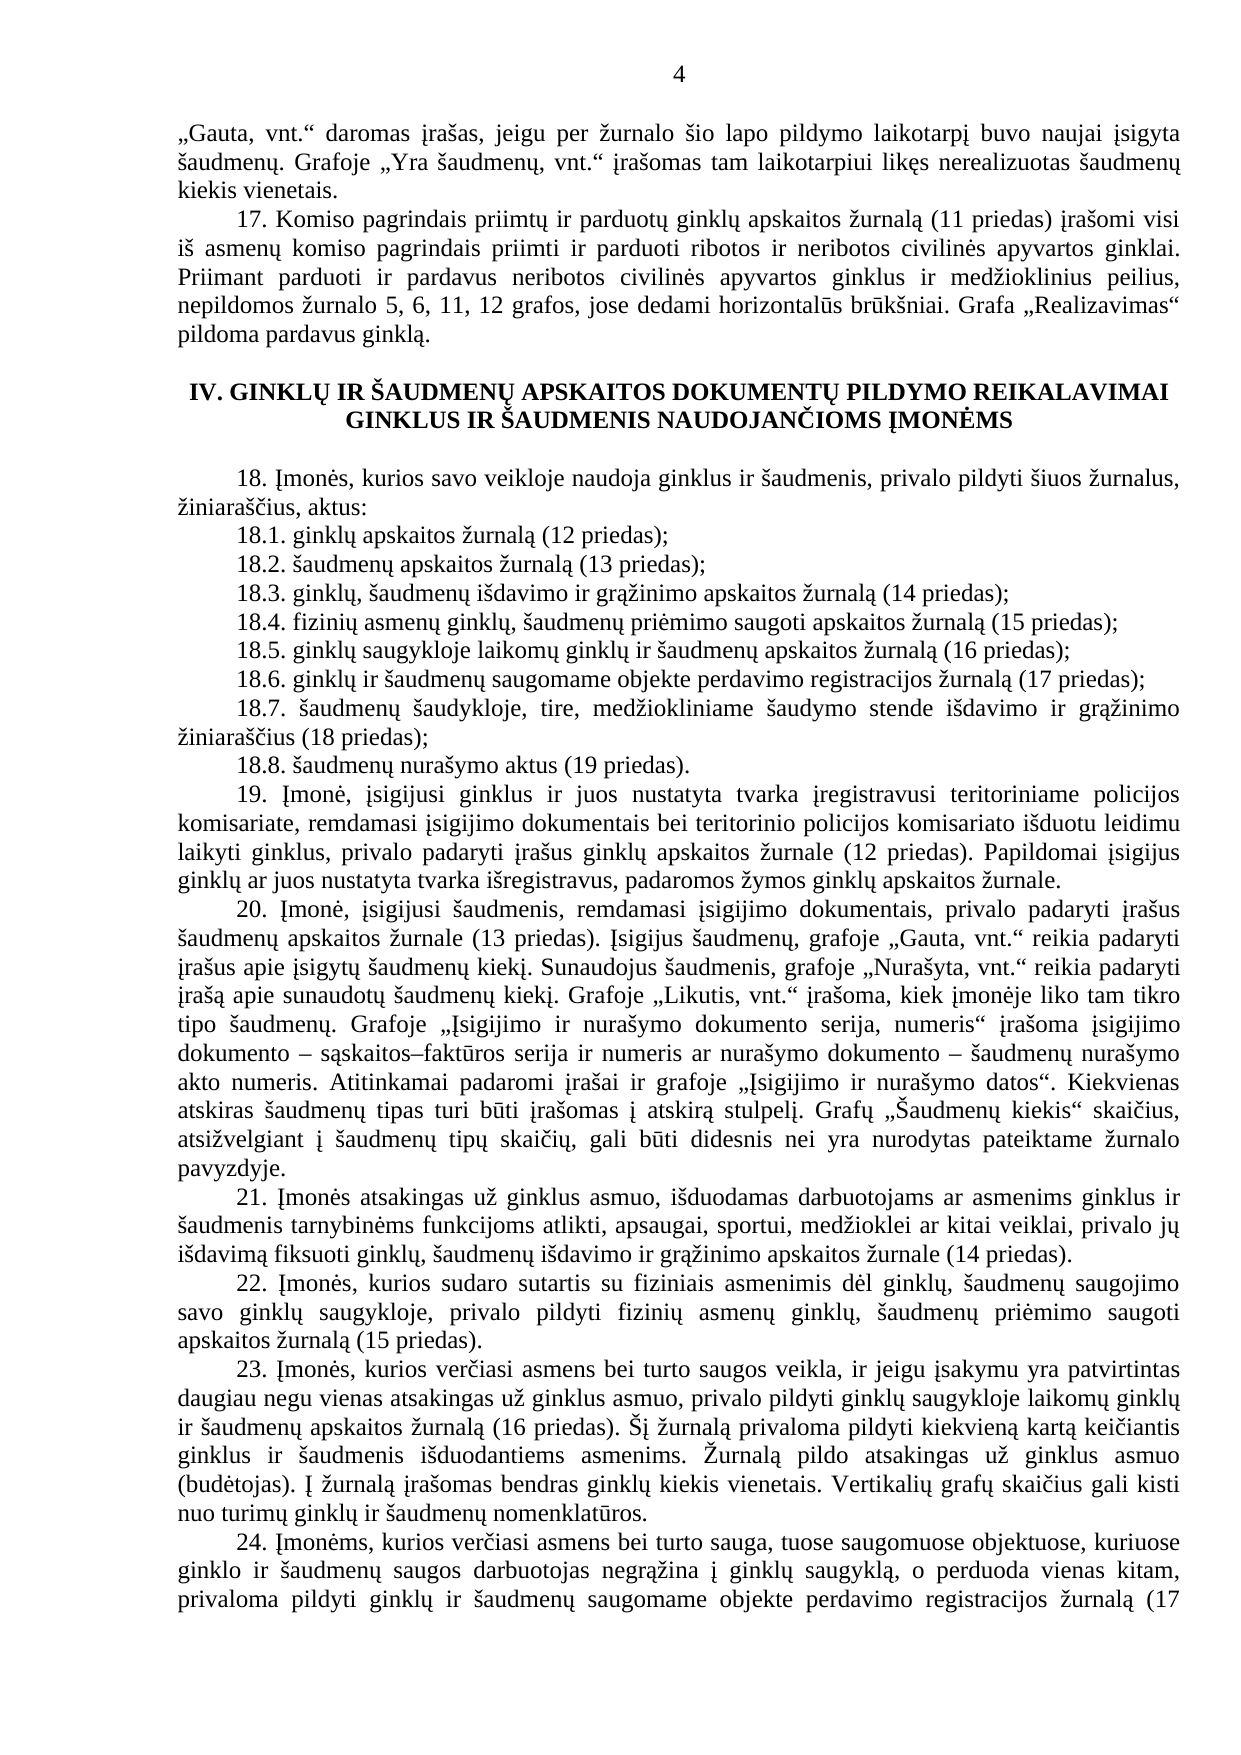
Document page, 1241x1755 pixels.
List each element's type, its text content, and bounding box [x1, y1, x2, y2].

text „Gauta, vnt.“ daromas įrašas, jeigu per žurnalo šio lapo pildymo laikotarpį buvo naujai įsigyta šaudmenų. Grafoje „Yra šaudmenų, vnt.“ įrašomas tam laikotarpiui likęs nerealizuotas šaudmenų kiekis vienetais. [177, 118, 1181, 204]
text 17. Komiso pagrindais priimtų ir parduotų ginklų apskaitos žurnalą (11 priedas) įrašomi visi iš asmenų komiso pagrindais priimti ir parduoti ribotos ir neribotos civilinės apyvartos ginklai. Priimant parduoti ir pardavus neribotos civilinės apyvartos ginklus ir medžioklinius peilius, nepildomos žurnalo 5, 6, 11, 12 grafos, jose dedami horizontalūs brūkšniai. Grafa „Realizavimas“ pildoma pardavus ginklą. [177, 204, 1181, 348]
text 18.3. ginklų, šaudmenų išdavimo ir grąžinimo apskaitos žurnalą (14 priedas); [177, 578, 1181, 607]
text 18.4. fizinių asmenų ginklų, šaudmenų priėmimo saugoti apskaitos žurnalą (15 priedas); [177, 607, 1181, 636]
text 18.1. ginklų apskaitos žurnalą (12 priedas); [177, 521, 1181, 549]
text 23. Įmonės, kurios verčiasi asmens bei turto saugos veikla, ir jeigu įsakymu yra patvirtintas daugiau negu vienas atsakingas už ginklus asmuo, privalo pildyti ginklų saugykloje laikomų ginklų ir šaudmenų apskaitos žurnalą (16 priedas). Šį žurnalą privaloma pildyti kiekvieną kartą keičiantis ginklus ir šaudmenis išduodantiems asmenims. Žurnalą pildo atsakingas už ginklus asmuo (budėtojas). Į žurnalą įrašomas bendras ginklų kiekis vienetais. Vertikalių grafų skaičius gali kisti nuo turimų ginklų ir šaudmenų nomenklatūros. [177, 1354, 1181, 1527]
text 20. Įmonė, įsigijusi šaudmenis, remdamasi įsigijimo dokumentais, privalo padaryti įrašus šaudmenų apskaitos žurnale (13 priedas). Įsigijus šaudmenų, grafoje „Gauta, vnt.“ reikia padaryti įrašus apie įsigytų šaudmenų kiekį. Sunaudojus šaudmenis, grafoje „Nurašyta, vnt.“ reikia padaryti įrašą apie sunaudotų šaudmenų kiekį. Grafoje „Likutis, vnt.“ įrašoma, kiek įmonėje liko tam tikro tipo šaudmenų. Grafoje „Įsigijimo ir nurašymo dokumento serija, numeris“ įrašoma įsigijimo dokumento – sąskaitos–faktūros serija ir numeris ar nurašymo dokumento – šaudmenų nurašymo akto numeris. Atitinkamai padaromi įrašai ir grafoje „Įsigijimo ir nurašymo datos“. Kiekvienas atskiras šaudmenų tipas turi būti įrašomas į atskirą stulpelį. Grafų „Šaudmenų kiekis“ skaičius, atsižvelgiant į šaudmenų tipų skaičių, gali būti didesnis nei yra nurodytas pateiktame žurnalo pavyzdyje. [177, 894, 1181, 1182]
text 18.7. šaudmenų šaudykloje, tire, medžiokliniame šaudymo stende išdavimo ir grąžinimo žiniaraščius (18 priedas); [177, 693, 1181, 751]
text 19. Įmonė, įsigijusi ginklus ir juos nustatyta tvarka įregistravusi teritoriniame policijos komisariate, remdamasi įsigijimo dokumentais bei teritorinio policijos komisariato išduotu leidimu laikyti ginklus, privalo padaryti įrašus ginklų apskaitos žurnale (12 priedas). Papildomai įsigijus ginklų ar juos nustatyta tvarka išregistravus, padaromos žymos ginklų apskaitos žurnale. [177, 779, 1181, 894]
text 18.8. šaudmenų nurašymo aktus (19 priedas). [177, 751, 1181, 779]
text 24. Įmonėms, kurios verčiasi asmens bei turto sauga, tuose saugomuose objektuose, kuriuose ginklo ir šaudmenų saugos darbuotojas negrąžina į ginklų saugyklą, o perduoda vienas kitam, privaloma pildyti ginklų ir šaudmenų saugomame objekte perdavimo registracijos žurnalą (17 [177, 1527, 1181, 1613]
text IV. GINKLŲ IR ŠAUDMENŲ APSKAITOS DOKUMENTŲ PILDYMO REIKALAVIMAI GINKLUS IR ŠAUDMENIS NAUDOJANČIOMS ĮMONĖMS [177, 377, 1181, 434]
text 18.2. šaudmenų apskaitos žurnalą (13 priedas); [177, 549, 1181, 578]
text 18.6. ginklų ir šaudmenų saugomame objekte perdavimo registracijos žurnalą (17 priedas); [177, 664, 1181, 693]
text 21. Įmonės atsakingas už ginklus asmuo, išduodamas darbuotojams ar asmenims ginklus ir šaudmenis tarnybinėms funkcijoms atlikti, apsaugai, sportui, medžioklei ar kitai veiklai, privalo jų išdavimą fiksuoti ginklų, šaudmenų išdavimo ir grąžinimo apskaitos žurnale (14 priedas). [177, 1182, 1181, 1268]
text 18. Įmonės, kurios savo veikloje naudoja ginklus ir šaudmenis, privalo pildyti šiuos žurnalus, žiniaraščius, aktus: [177, 463, 1181, 521]
text 22. Įmonės, kurios sudaro sutartis su fiziniais asmenimis dėl ginklų, šaudmenų saugojimo savo ginklų saugykloje, privalo pildyti fizinių asmenų ginklų, šaudmenų priėmimo saugoti apskaitos žurnalą (15 priedas). [177, 1268, 1181, 1354]
text 18.5. ginklų saugykloje laikomų ginklų ir šaudmenų apskaitos žurnalą (16 priedas); [177, 636, 1181, 664]
